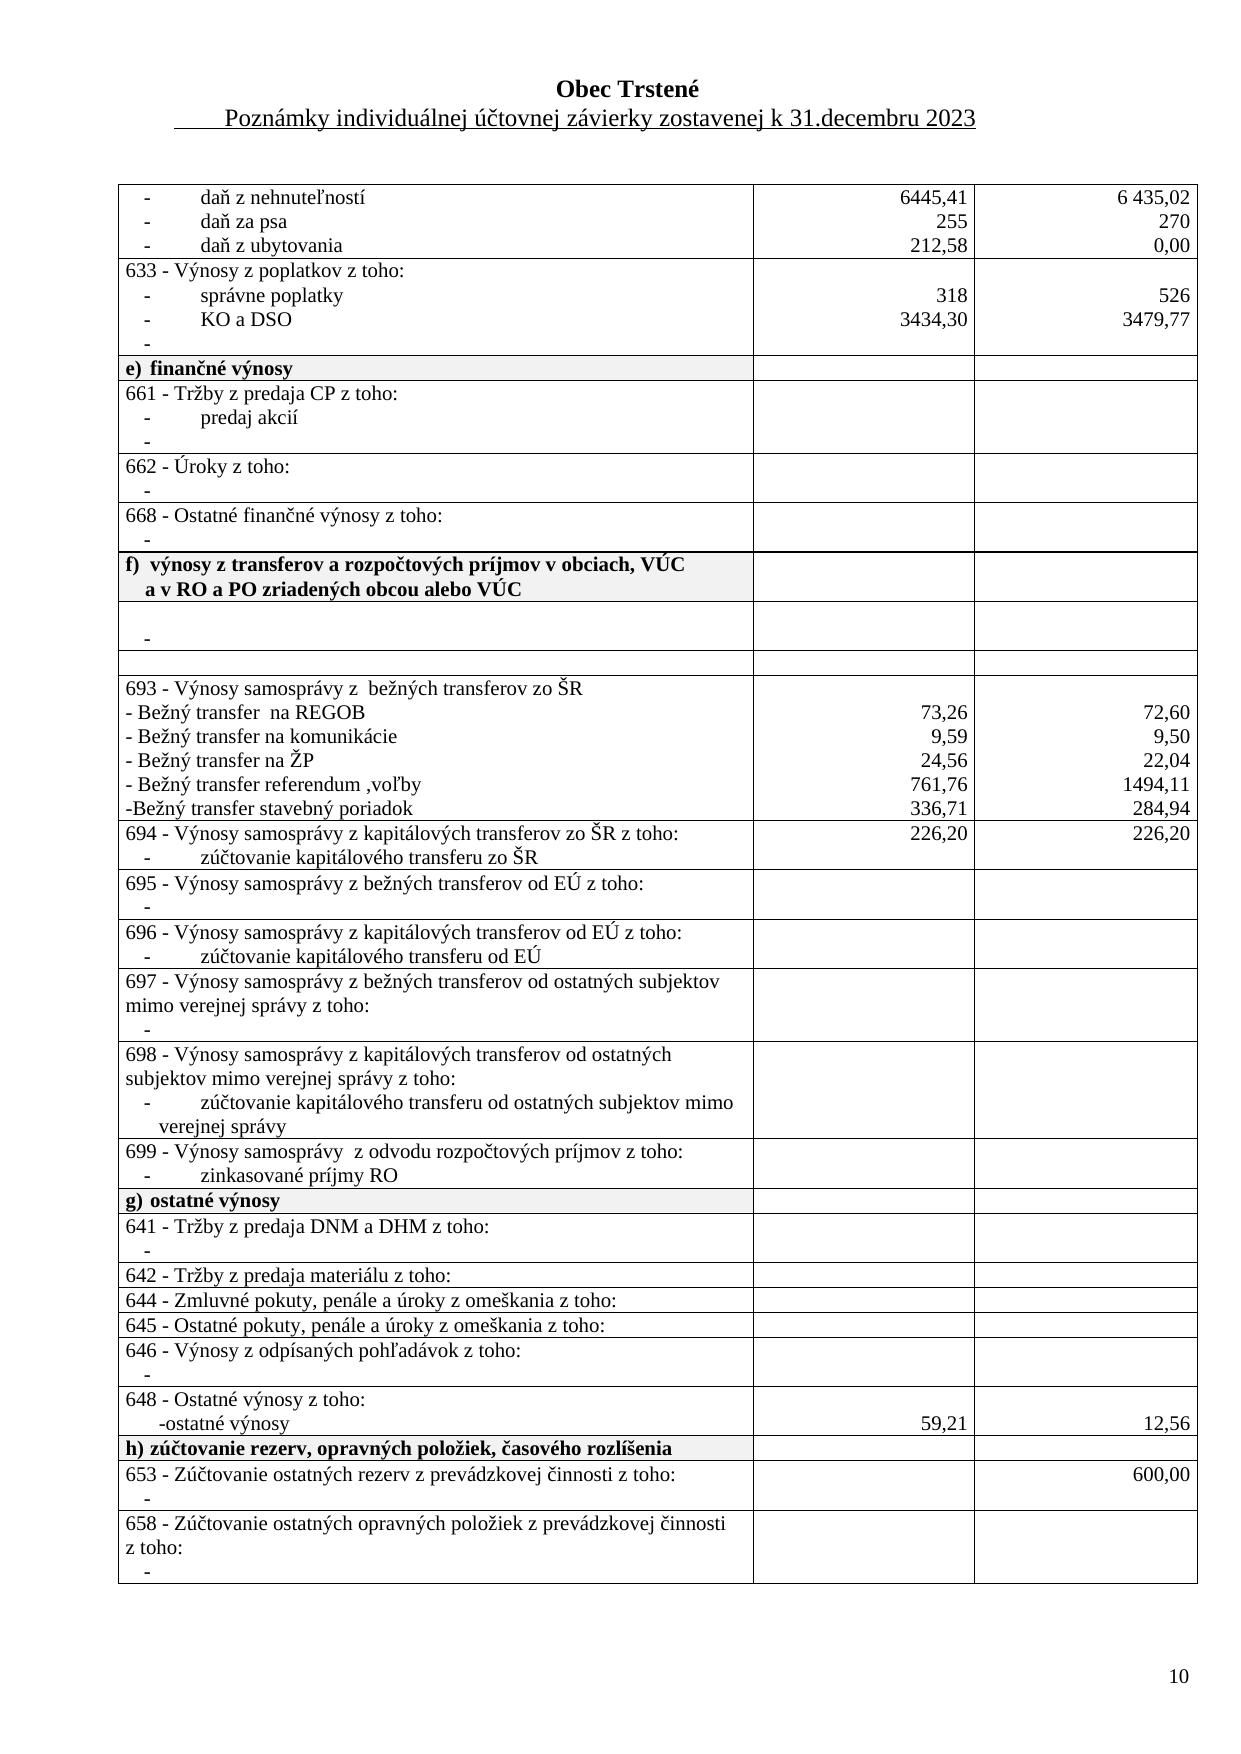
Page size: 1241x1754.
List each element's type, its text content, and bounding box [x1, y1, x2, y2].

table_cell finančné výnosy [119, 356, 753, 380]
table_cell zúčtovanie rezerv, opravných položiek, časového rozlíšenia [119, 1436, 753, 1460]
table_cell [754, 1313, 974, 1337]
table_cell 646 - Výnosy z odpísaných pohľadávok z toho: [119, 1338, 753, 1386]
table_cell 658 - Zúčtovanie ostatných opravných položiek z prevádzkovej činnosti z toho: [119, 1511, 753, 1583]
table_cell [975, 1189, 1197, 1212]
table_cell [119, 602, 753, 650]
table_cell 633 - Výnosy z poplatkov z toho: správne poplatky KO a DSO [119, 259, 753, 355]
table_cell [975, 454, 1197, 502]
table_cell [754, 1436, 974, 1460]
table_cell daň z nehnuteľností daň za psa daň z ubytovania [119, 185, 753, 257]
table_cell 318 3434,30 [754, 259, 974, 355]
table_cell [754, 1214, 974, 1262]
table_cell 668 - Ostatné finančné výnosy z toho: [119, 503, 753, 551]
table_cell 648 - Ostatné výnosy z toho: -ostatné výnosy [119, 1387, 753, 1435]
table_cell [754, 1338, 974, 1386]
table_cell [975, 503, 1197, 551]
table_cell [975, 1263, 1197, 1287]
table_cell 642 - Tržby z predaja materiálu z toho: [119, 1263, 753, 1287]
table_cell ostatné výnosy [119, 1189, 753, 1212]
table_cell 698 - Výnosy samosprávy z kapitálových transferov od ostatných subjektov mimo verejnej správy z toho: zúčtovanie kapitálového transferu od ostatných subjektov mimo verejnej správy [119, 1042, 753, 1138]
table_cell [754, 1139, 974, 1187]
table_cell [975, 1214, 1197, 1262]
table_cell 600,00 [975, 1461, 1197, 1509]
table_cell [754, 920, 974, 968]
table_cell [975, 870, 1197, 918]
table_cell 696 - Výnosy samosprávy z kapitálových transferov od EÚ z toho: zúčtovanie kapitálového transferu od EÚ [119, 920, 753, 968]
table_cell 226,20 [754, 821, 974, 869]
table_cell [975, 553, 1197, 601]
table_cell [754, 1189, 974, 1212]
table_cell [975, 602, 1197, 650]
table_cell [754, 1288, 974, 1312]
table_cell [754, 1042, 974, 1138]
table_cell [975, 1313, 1197, 1337]
table_cell [975, 381, 1197, 453]
table_cell 645 - Ostatné pokuty, penále a úroky z omeškania z toho: [119, 1313, 753, 1337]
table_cell 6 435,02 270 0,00 [975, 185, 1197, 257]
table_cell výnosy z transferov a rozpočtových príjmov v obciach, VÚC a v RO a PO zriadených obcou alebo VÚC [119, 553, 753, 601]
table_cell 526 3479,77 [975, 259, 1197, 355]
table_cell [119, 651, 753, 675]
table_cell 699 - Výnosy samosprávy z odvodu rozpočtových príjmov z toho: zinkasované príjmy RO [119, 1139, 753, 1187]
table_cell 644 - Zmluvné pokuty, penále a úroky z omeškania z toho: [119, 1288, 753, 1312]
table_cell [975, 969, 1197, 1041]
table_cell 226,20 [975, 821, 1197, 869]
table_cell 653 - Zúčtovanie ostatných rezerv z prevádzkovej činnosti z toho: [119, 1461, 753, 1509]
table_cell [975, 1338, 1197, 1386]
table_cell 695 - Výnosy samosprávy z bežných transferov od EÚ z toho: [119, 870, 753, 918]
table_cell [754, 651, 974, 675]
table_cell 59,21 [754, 1387, 974, 1435]
table_cell 697 - Výnosy samosprávy z bežných transferov od ostatných subjektov mimo verejnej správy z toho: [119, 969, 753, 1041]
table_cell [975, 1042, 1197, 1138]
table_cell [754, 870, 974, 918]
table_cell [975, 1436, 1197, 1460]
table_cell 641 - Tržby z predaja DNM a DHM z toho: [119, 1214, 753, 1262]
table_cell 694 - Výnosy samosprávy z kapitálových transferov zo ŠR z toho: zúčtovanie kapitálového transferu zo ŠR [119, 821, 753, 869]
table_cell [754, 1263, 974, 1287]
table_cell [754, 381, 974, 453]
table_cell 73,26 9,59 24,56 761,76 336,71 [754, 676, 974, 820]
table_cell [754, 356, 974, 380]
table_cell 72,60 9,50 22,04 1494,11 284,94 [975, 676, 1197, 820]
table_cell [975, 651, 1197, 675]
table_cell 661 - Tržby z predaja CP z toho: predaj akcií [119, 381, 753, 453]
table_cell [754, 969, 974, 1041]
table_cell 662 - Úroky z toho: [119, 454, 753, 502]
table_cell 6445,41 255 212,58 [754, 185, 974, 257]
table_cell [975, 1139, 1197, 1187]
table_cell [975, 356, 1197, 380]
table_cell [754, 602, 974, 650]
table_cell [754, 553, 974, 601]
table_cell [975, 920, 1197, 968]
table_cell [754, 1511, 974, 1583]
table_cell [975, 1511, 1197, 1583]
table_cell [975, 1288, 1197, 1312]
table_cell [754, 454, 974, 502]
table_cell 693 - Výnosy samosprávy z bežných transferov zo ŠR - Bežný transfer na REGOB - Bežný transfer na komunikácie - Bežný transfer na ŽP - Bežný transfer referendum ,voľby -Bežný transfer stavebný poriadok [119, 676, 753, 820]
table_cell [754, 1461, 974, 1509]
table_cell 12,56 [975, 1387, 1197, 1435]
table_cell [754, 503, 974, 551]
